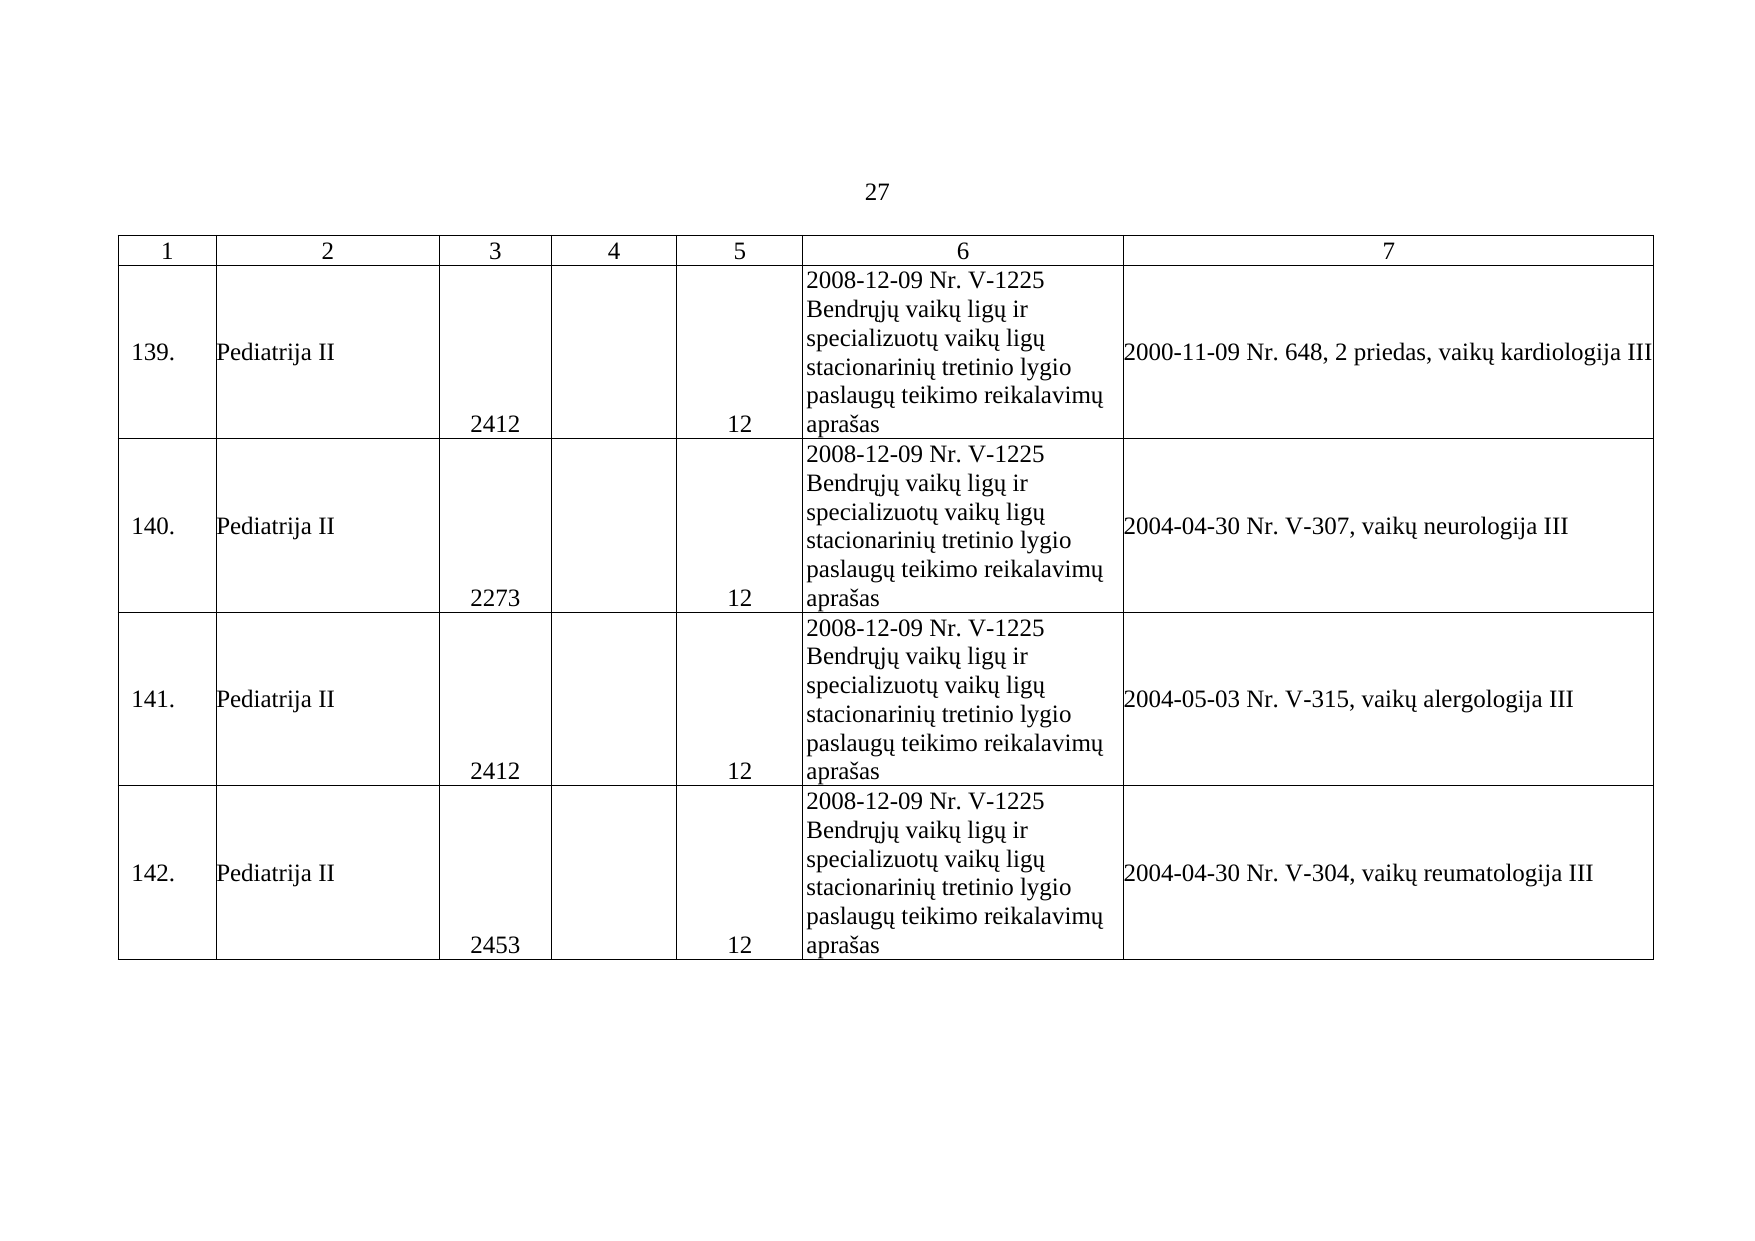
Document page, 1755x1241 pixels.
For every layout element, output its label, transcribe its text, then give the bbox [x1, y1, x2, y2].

table_cell 2273 [440, 439, 551, 612]
table_cell 12 [677, 266, 802, 438]
table_cell 140. [119, 439, 216, 612]
table_cell 12 [677, 786, 802, 959]
table_cell 2008-12-09 Nr. V-1225 Bendrųjų vaikų ligų ir specializuotų vaikų ligų stacionarinių tretinio lygio paslaugų teikimo reikalavimų aprašas [803, 266, 1123, 438]
table_header 2 [217, 236, 439, 264]
table_cell 12 [677, 439, 802, 612]
table_cell [552, 613, 676, 785]
table_cell 139. [119, 266, 216, 438]
table_cell Pediatrija II [217, 266, 439, 438]
table_cell 2453 [440, 786, 551, 959]
table_cell 12 [677, 613, 802, 785]
table_cell 141. [119, 613, 216, 785]
table_header 7 [1124, 236, 1653, 264]
table_cell [552, 439, 676, 612]
table_header 6 [803, 236, 1123, 264]
table_cell Pediatrija II [217, 439, 439, 612]
table_header 3 [440, 236, 551, 264]
table_cell 2004-04-30 Nr. V-304, vaikų reumatologija III [1124, 786, 1653, 959]
table_cell Pediatrija II [217, 613, 439, 785]
table_cell 142. [119, 786, 216, 959]
table_cell 2412 [440, 613, 551, 785]
table_cell 2412 [440, 266, 551, 438]
table_cell 2000-11-09 Nr. 648, 2 priedas, vaikų kardiologija III [1124, 266, 1653, 438]
table_header 1 [119, 236, 216, 264]
table_cell 2004-05-03 Nr. V-315, vaikų alergologija III [1124, 613, 1653, 785]
table_cell 2004-04-30 Nr. V-307, vaikų neurologija III [1124, 439, 1653, 612]
table_cell 2008-12-09 Nr. V-1225 Bendrųjų vaikų ligų ir specializuotų vaikų ligų stacionarinių tretinio lygio paslaugų teikimo reikalavimų aprašas [803, 613, 1123, 785]
table_header 5 [677, 236, 802, 264]
table_header 4 [552, 236, 676, 264]
table_cell 2008-12-09 Nr. V-1225 Bendrųjų vaikų ligų ir specializuotų vaikų ligų stacionarinių tretinio lygio paslaugų teikimo reikalavimų aprašas [803, 786, 1123, 959]
table_cell Pediatrija II [217, 786, 439, 959]
table_cell [552, 786, 676, 959]
table_cell [552, 266, 676, 438]
table_cell 2008-12-09 Nr. V-1225 Bendrųjų vaikų ligų ir specializuotų vaikų ligų stacionarinių tretinio lygio paslaugų teikimo reikalavimų aprašas [803, 439, 1123, 612]
